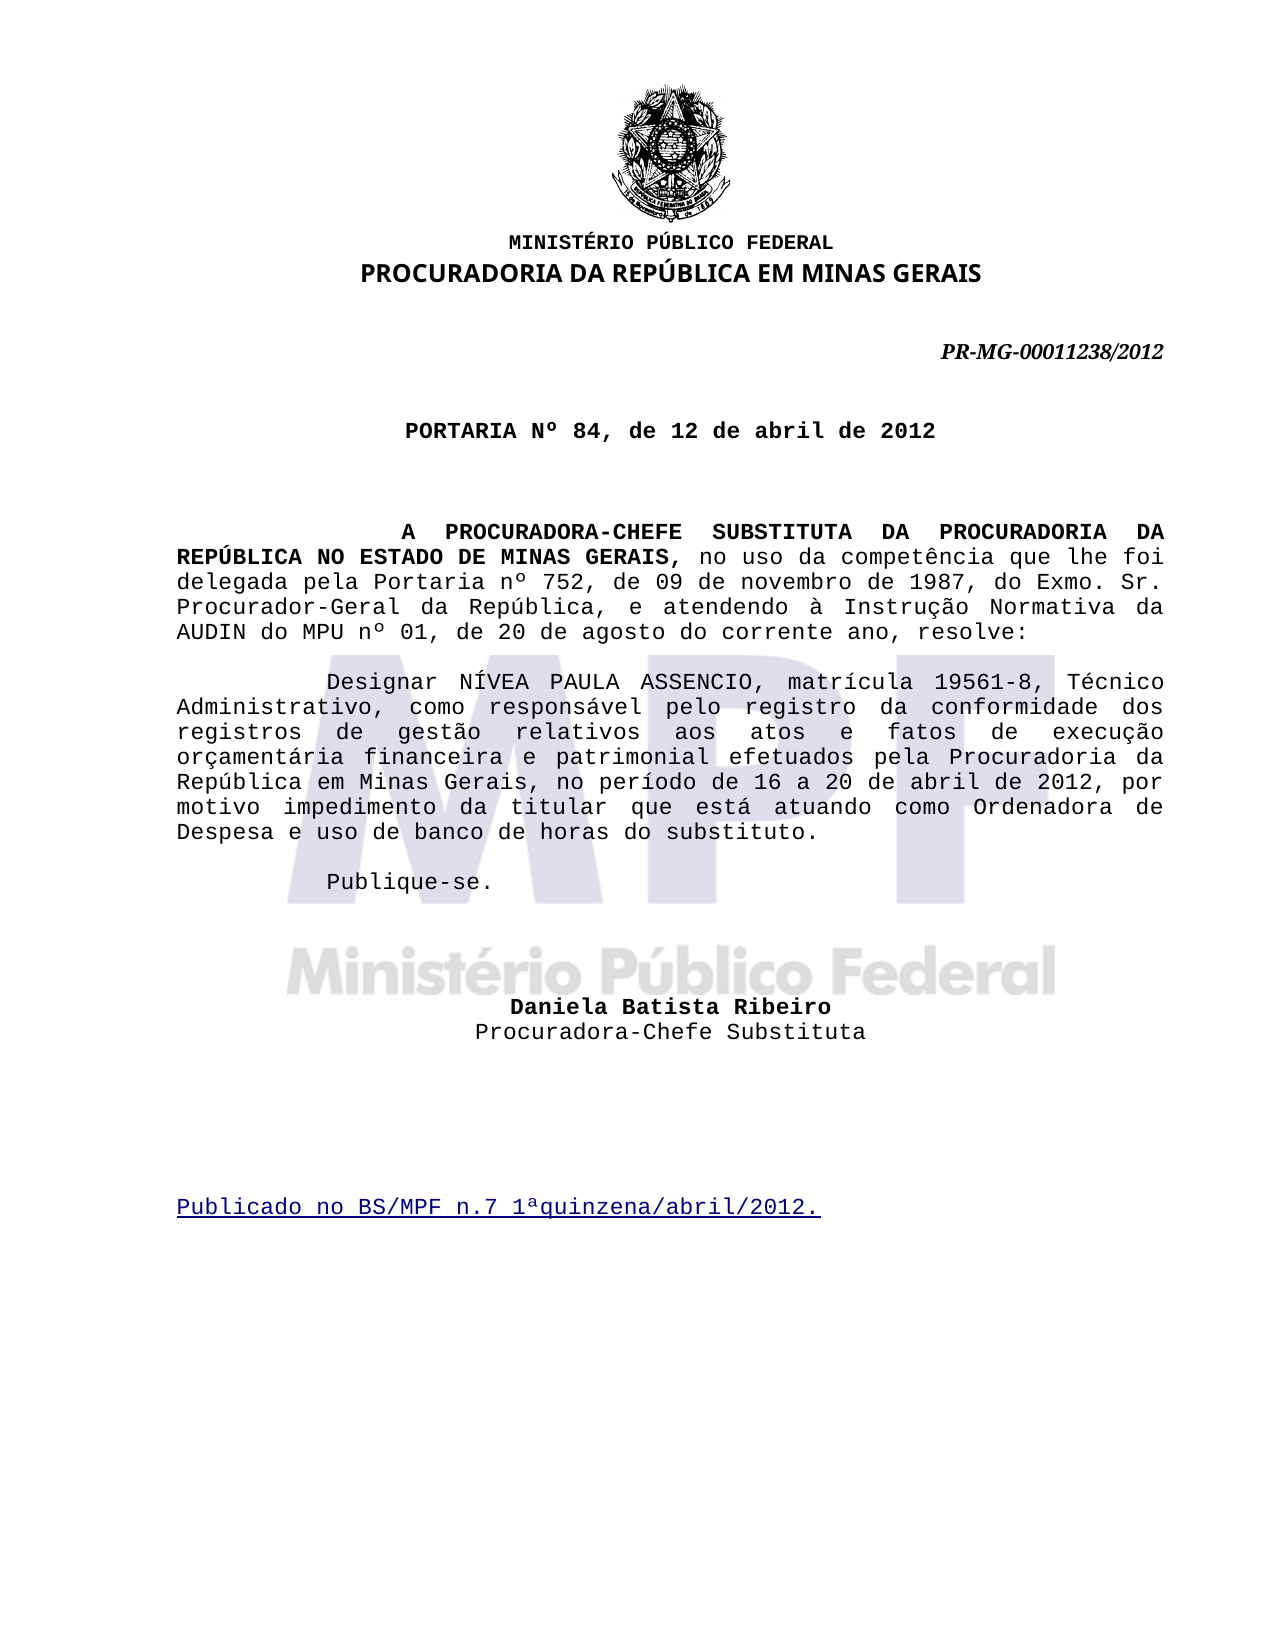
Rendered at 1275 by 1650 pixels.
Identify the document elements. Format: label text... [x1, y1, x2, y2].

picture [287, 655, 1055, 669]
text Procuradora-Chefe Substituta [176, 1019, 1165, 1044]
text PORTARIA Nº 84, de 12 de abril de 2012 [176, 418, 1165, 443]
text Daniela Batista Ribeiro [176, 994, 1165, 1019]
subtitle PR-MG-00011238/2012 [176, 339, 1165, 364]
picture [287, 844, 1055, 869]
text A PROCURADORA-CHEFE SUBSTITUTA DA PROCURADORIA DA REPÚBLICA NO ESTADO DE MINAS GERAIS, no uso da competência que lhe foi delegada pela Portaria nº 752, de 09 de novembro de 1987, do Exmo. Sr. Procurador-Geral da República, e atendendo à Instrução Normativa da AUDIN do MPU nº 01, de 20 de agosto do corrente ano, resolve: [176, 519, 1165, 644]
text Publicado no BS/MPF n.7 1ªquinzena/abril/2012. [176, 1194, 1165, 1219]
picture [287, 894, 1055, 994]
picture [611, 84, 730, 223]
text Publique-se. [176, 869, 1165, 894]
text Designar Nívea Paula Assencio, matrícula 19561-8, Técnico Administrativo, como responsável pelo registro da conformidade dos registros de gestão relativos aos atos e fatos de execução orçamentária financeira e patrimonial efetuados pela Procuradoria da República em Minas Gerais, no período de 16 a 20 de abril de 2012, por motivo impedimento da titular que está atuando como Ordenadora de Despesa e uso de banco de horas do substituto. [176, 669, 1165, 844]
